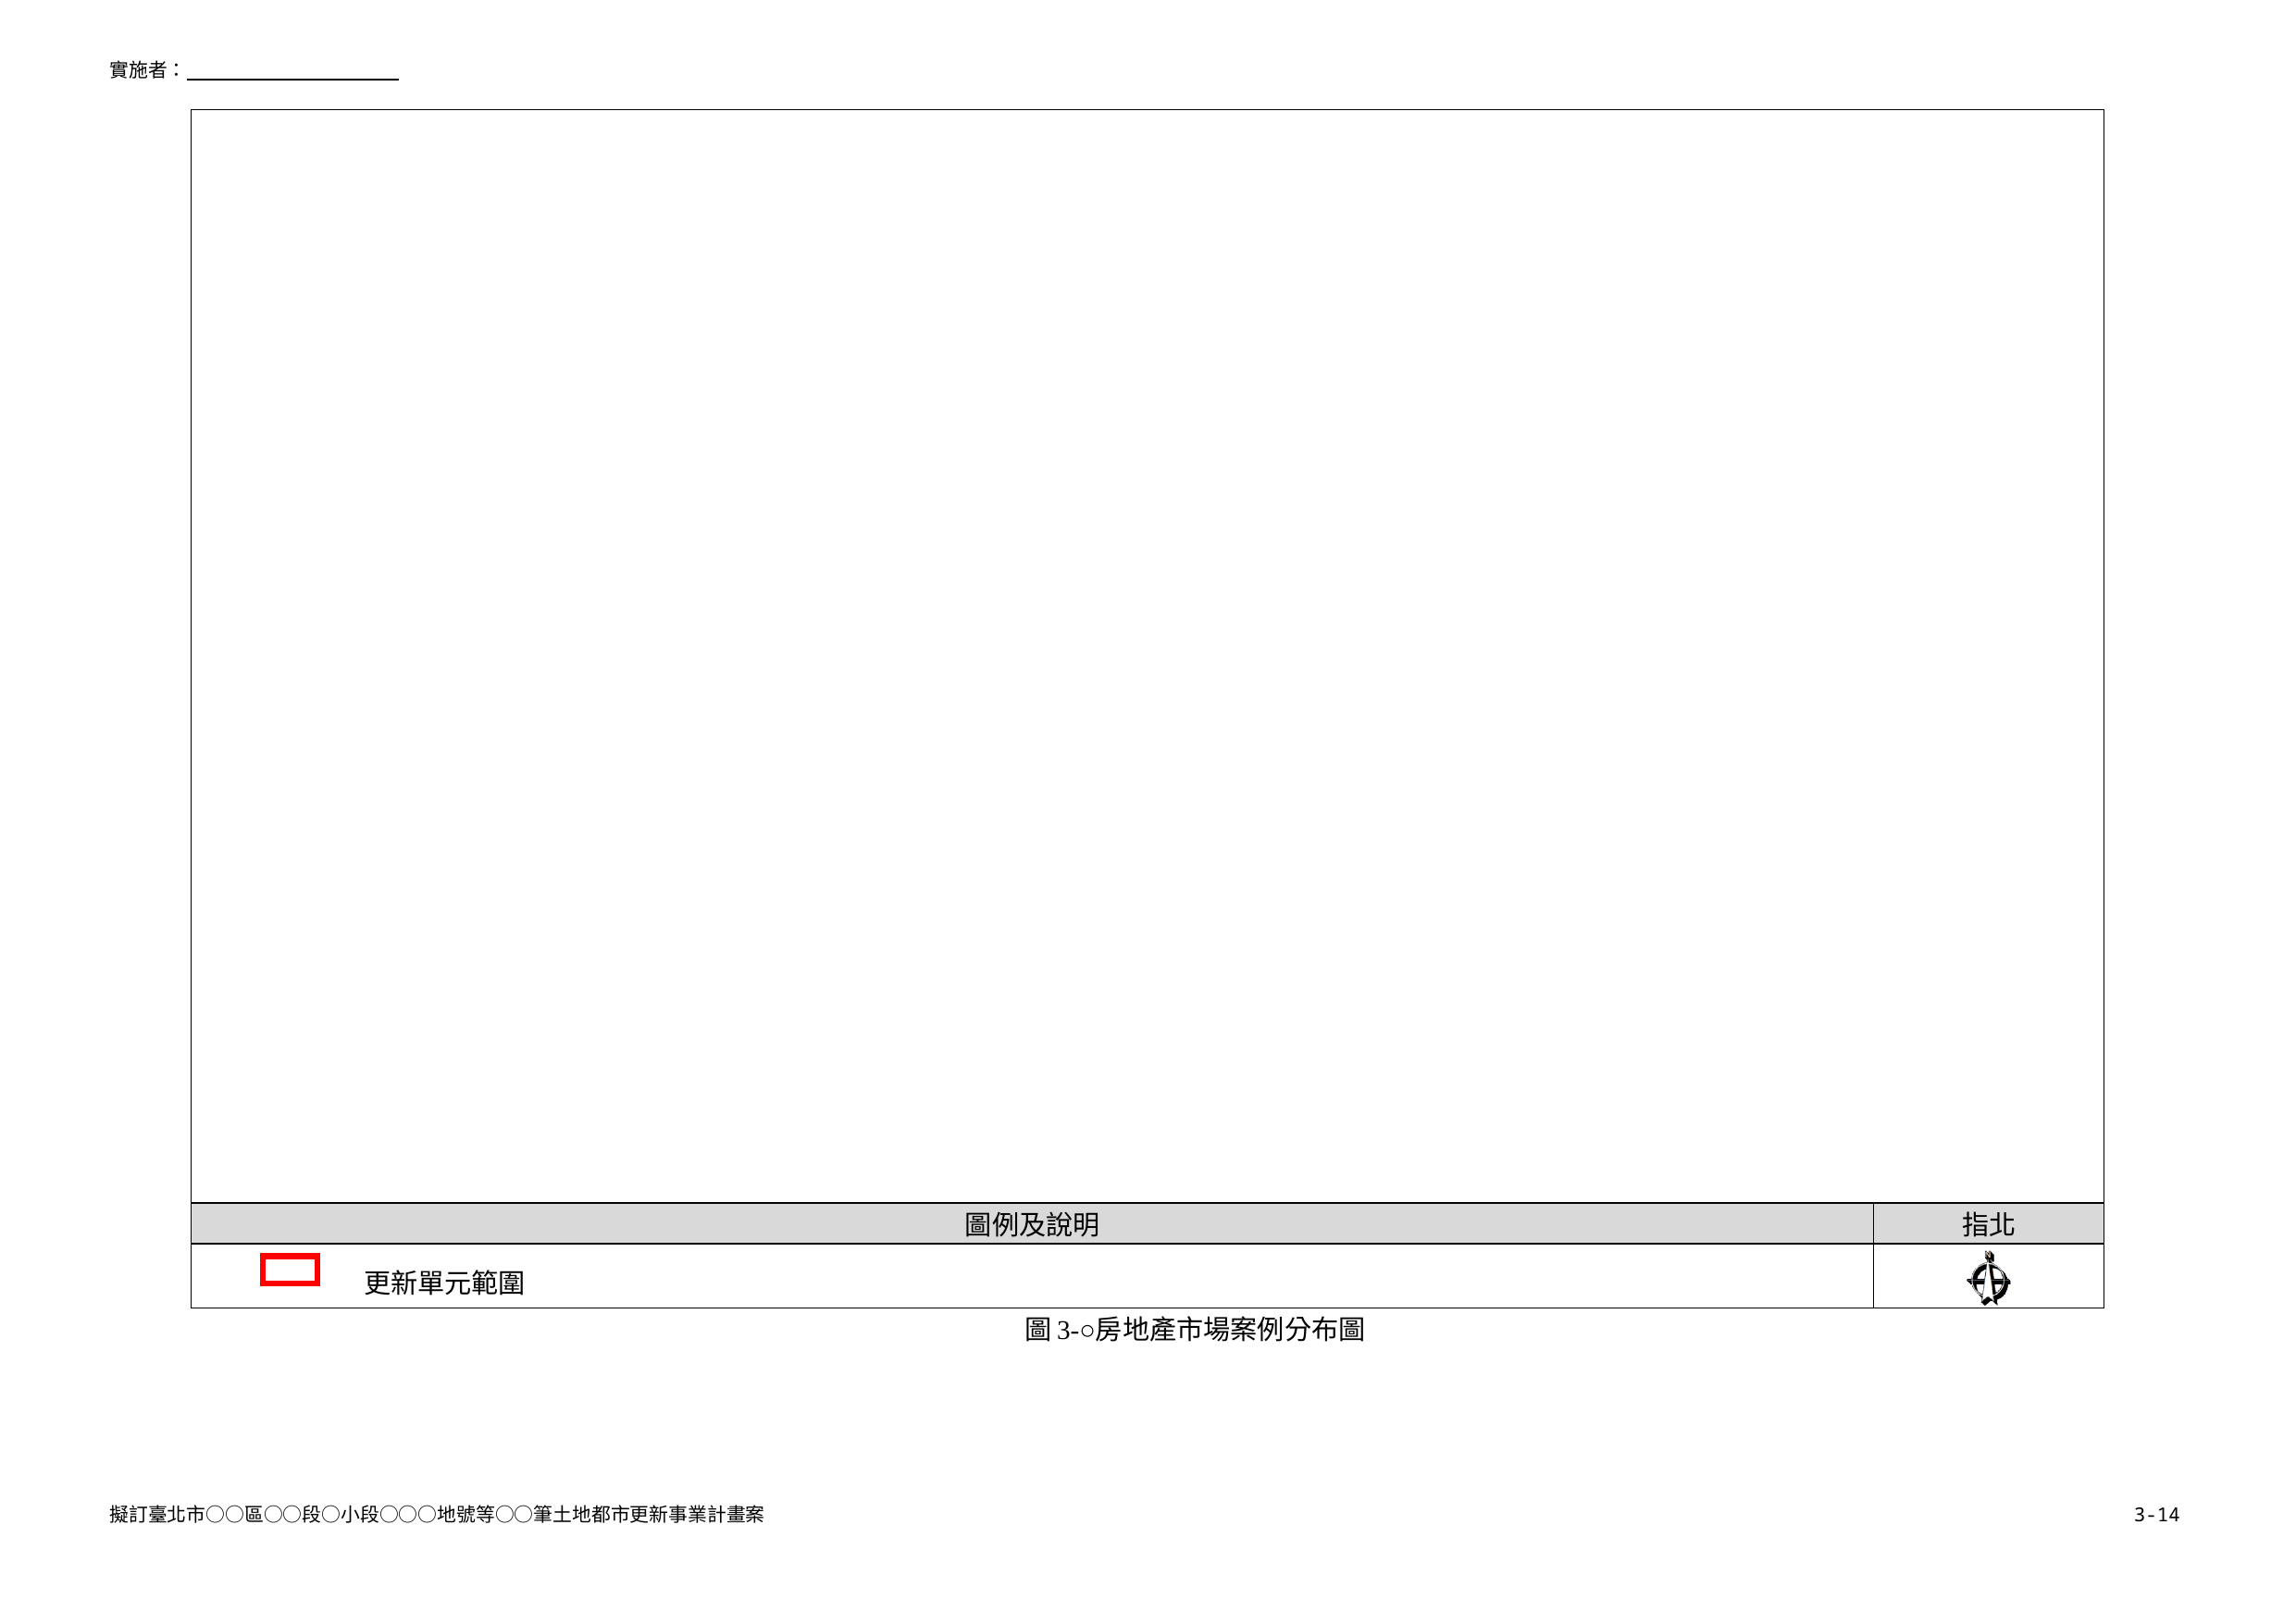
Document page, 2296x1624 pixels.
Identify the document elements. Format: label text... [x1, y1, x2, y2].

table_cell [1874, 1245, 2104, 1308]
text 圖3-○房地產市場案例分布圖 [203, 1308, 2186, 1347]
table_cell 指北 [1874, 1204, 2104, 1243]
table_header [192, 110, 2104, 1202]
table_cell 更新單元範圍 [192, 1245, 1873, 1308]
table_cell 圖例及說明 [192, 1204, 1873, 1243]
